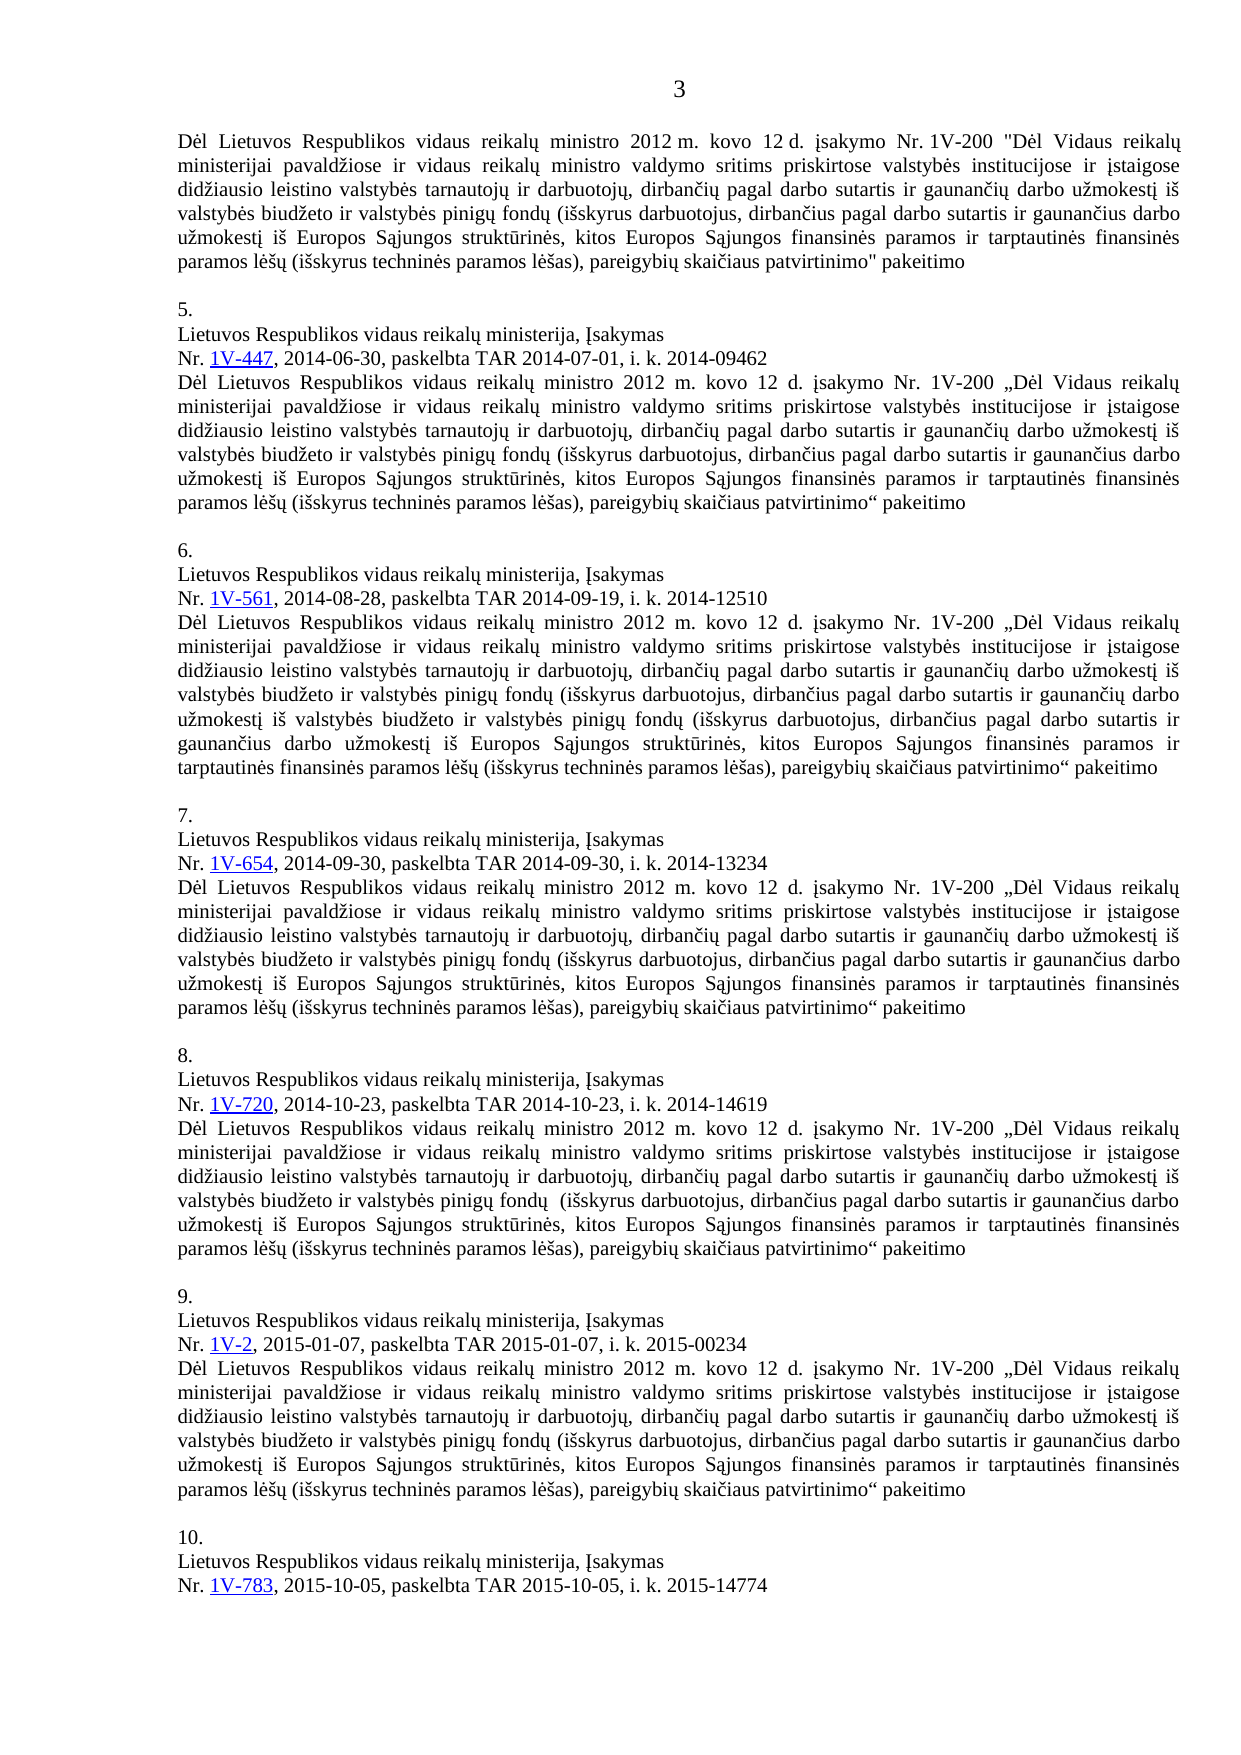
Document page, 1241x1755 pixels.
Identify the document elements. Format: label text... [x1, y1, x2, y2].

text Lietuvos Respublikos vidaus reikalų ministerija, Įsakymas [177, 1308, 1181, 1332]
text Lietuvos Respublikos vidaus reikalų ministerija, Įsakymas [177, 562, 1181, 586]
text Dėl Lietuvos Respublikos vidaus reikalų ministro 2012 m. kovo 12 d. įsakymo Nr. 1V-200 „Dėl Vidaus reikalų ministerijai pavaldžiose ir vidaus reikalų ministro valdymo sritims priskirtose valstybės institucijose ir įstaigose didžiausio leistino valstybės tarnautojų ir darbuotojų, dirbančių pagal darbo sutartis ir gaunančių darbo užmokestį iš valstybės biudžeto ir valstybės pinigų fondų (išskyrus darbuotojus, dirbančius pagal darbo sutartis ir gaunančius darbo užmokestį iš Europos Sąjungos struktūrinės, kitos Europos Sąjungos finansinės paramos ir tarptautinės finansinės paramos lėšų (išskyrus techninės paramos lėšas), pareigybių skaičiaus patvirtinimo“ pakeitimo [177, 1356, 1181, 1501]
text Dėl Lietuvos Respublikos vidaus reikalų ministro 2012 m. kovo 12 d. įsakymo Nr. 1V-200 „Dėl Vidaus reikalų ministerijai pavaldžiose ir vidaus reikalų ministro valdymo sritims priskirtose valstybės institucijose ir įstaigose didžiausio leistino valstybės tarnautojų ir darbuotojų, dirbančių pagal darbo sutartis ir gaunančių darbo užmokestį iš valstybės biudžeto ir valstybės pinigų fondų (išskyrus darbuotojus, dirbančius pagal darbo sutartis ir gaunančius darbo užmokestį iš Europos Sąjungos struktūrinės, kitos Europos Sąjungos finansinės paramos ir tarptautinės finansinės paramos lėšų (išskyrus techninės paramos lėšas), pareigybių skaičiaus patvirtinimo“ pakeitimo [177, 369, 1181, 514]
text Dėl Lietuvos Respublikos vidaus reikalų ministro 2012 m. kovo 12 d. įsakymo Nr. 1V-200 „Dėl Vidaus reikalų ministerijai pavaldžiose ir vidaus reikalų ministro valdymo sritims priskirtose valstybės institucijose ir įstaigose didžiausio leistino valstybės tarnautojų ir darbuotojų, dirbančių pagal darbo sutartis ir gaunančių darbo užmokestį iš valstybės biudžeto ir valstybės pinigų fondų (išskyrus darbuotojus, dirbančius pagal darbo sutartis ir gaunančius darbo užmokestį iš Europos Sąjungos struktūrinės, kitos Europos Sąjungos finansinės paramos ir tarptautinės finansinės paramos lėšų (išskyrus techninės paramos lėšas), pareigybių skaičiaus patvirtinimo“ pakeitimo [177, 875, 1181, 1019]
text 9. [177, 1284, 1181, 1308]
text 7. [177, 803, 1181, 827]
text 8. [177, 1043, 1181, 1067]
text Lietuvos Respublikos vidaus reikalų ministerija, Įsakymas [177, 321, 1181, 346]
text Lietuvos Respublikos vidaus reikalų ministerija, Įsakymas [177, 827, 1181, 851]
text Nr. 1V-720, 2014-10-23, paskelbta TAR 2014-10-23, i. k. 2014-14619 [177, 1091, 1181, 1116]
text Nr. 1V-654, 2014-09-30, paskelbta TAR 2014-09-30, i. k. 2014-13234 [177, 851, 1181, 875]
text 5. [177, 297, 1181, 321]
text Lietuvos Respublikos vidaus reikalų ministerija, Įsakymas [177, 1067, 1181, 1091]
text Dėl Lietuvos Respublikos vidaus reikalų ministro 2012 m. kovo 12 d. įsakymo Nr. 1V-200 „Dėl Vidaus reikalų ministerijai pavaldžiose ir vidaus reikalų ministro valdymo sritims priskirtose valstybės institucijose ir įstaigose didžiausio leistino valstybės tarnautojų ir darbuotojų, dirbančių pagal darbo sutartis ir gaunančių darbo užmokestį iš valstybės biudžeto ir valstybės pinigų fondų (išskyrus darbuotojus, dirbančius pagal darbo sutartis ir gaunančius darbo užmokestį iš Europos Sąjungos struktūrinės, kitos Europos Sąjungos finansinės paramos ir tarptautinės finansinės paramos lėšų (išskyrus techninės paramos lėšas), pareigybių skaičiaus patvirtinimo“ pakeitimo [177, 1116, 1181, 1260]
text Nr. 1V-561, 2014-08-28, paskelbta TAR 2014-09-19, i. k. 2014-12510 [177, 586, 1181, 610]
text Dėl Lietuvos Respublikos vidaus reikalų ministro 2012 m. kovo 12 d. įsakymo Nr. 1V-200 "Dėl Vidaus reikalų ministerijai pavaldžiose ir vidaus reikalų ministro valdymo sritims priskirtose valstybės institucijose ir įstaigose didžiausio leistino valstybės tarnautojų ir darbuotojų, dirbančių pagal darbo sutartis ir gaunančių darbo užmokestį iš valstybės biudžeto ir valstybės pinigų fondų (išskyrus darbuotojus, dirbančius pagal darbo sutartis ir gaunančius darbo užmokestį iš Europos Sąjungos struktūrinės, kitos Europos Sąjungos finansinės paramos ir tarptautinės finansinės paramos lėšų (išskyrus techninės paramos lėšas), pareigybių skaičiaus patvirtinimo" pakeitimo [177, 129, 1181, 273]
text Nr. 1V-783, 2015-10-05, paskelbta TAR 2015-10-05, i. k. 2015-14774 [177, 1573, 1181, 1597]
text 6. [177, 538, 1181, 562]
text Nr. 1V-2, 2015-01-07, paskelbta TAR 2015-01-07, i. k. 2015-00234 [177, 1332, 1181, 1356]
text 10. [177, 1524, 1181, 1549]
text Nr. 1V-447, 2014-06-30, paskelbta TAR 2014-07-01, i. k. 2014-09462 [177, 346, 1181, 369]
text Dėl Lietuvos Respublikos vidaus reikalų ministro 2012 m. kovo 12 d. įsakymo Nr. 1V-200 „Dėl Vidaus reikalų ministerijai pavaldžiose ir vidaus reikalų ministro valdymo sritims priskirtose valstybės institucijose ir įstaigose didžiausio leistino valstybės tarnautojų ir darbuotojų, dirbančių pagal darbo sutartis ir gaunančių darbo užmokestį iš valstybės biudžeto ir valstybės pinigų fondų (išskyrus darbuotojus, dirbančius pagal darbo sutartis ir gaunančių darbo užmokestį iš valstybės biudžeto ir valstybės pinigų fondų (išskyrus darbuotojus, dirbančius pagal darbo sutartis ir gaunančius darbo užmokestį iš Europos Sąjungos struktūrinės, kitos Europos Sąjungos finansinės paramos ir tarptautinės finansinės paramos lėšų (išskyrus techninės paramos lėšas), pareigybių skaičiaus patvirtinimo“ pakeitimo [177, 610, 1181, 779]
text Lietuvos Respublikos vidaus reikalų ministerija, Įsakymas [177, 1549, 1181, 1573]
